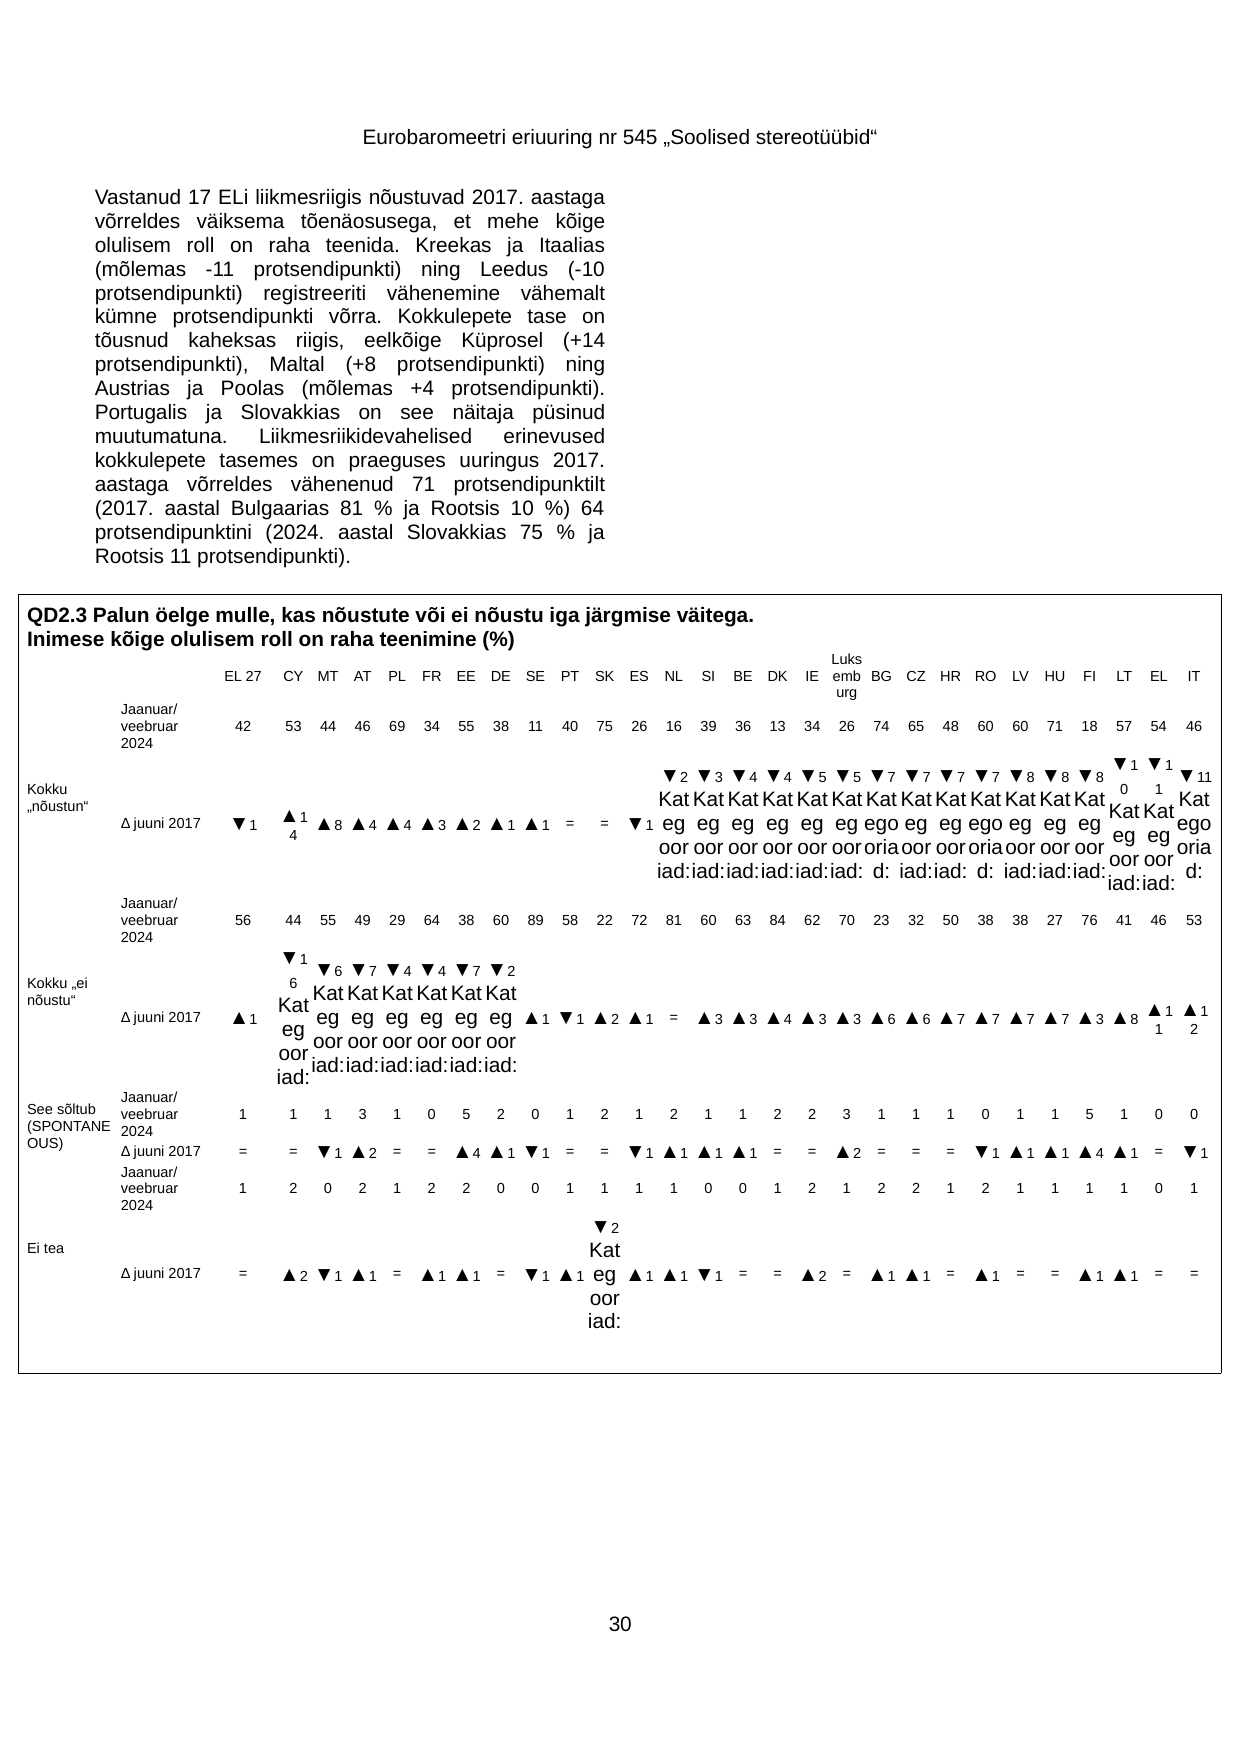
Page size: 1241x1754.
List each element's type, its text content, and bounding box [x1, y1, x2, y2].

table_cell 53 [1176, 895, 1212, 945]
table_cell 0 [1141, 1089, 1176, 1139]
table_cell 1 [622, 1089, 656, 1139]
table_cell BE [726, 651, 760, 701]
table_cell = [553, 1139, 587, 1163]
table_cell ▲2 [345, 1139, 380, 1163]
table_cell ▲1 [518, 751, 553, 895]
table_cell LV [1003, 651, 1037, 701]
table_cell Kokku „nõustun“ [27, 701, 121, 895]
table_cell ▲1 [345, 1214, 380, 1333]
table_cell 55 [449, 701, 483, 751]
table_cell ▼1 [518, 1214, 553, 1333]
table_cell 1 [656, 1163, 691, 1213]
table_cell ▲3 [829, 945, 864, 1089]
table_cell ▲4 [1072, 1139, 1107, 1163]
table_cell 1 [311, 1089, 345, 1139]
table_cell = [484, 1214, 518, 1333]
table_cell 64 [414, 895, 449, 945]
table_cell 2 [484, 1089, 518, 1139]
table_cell 49 [345, 895, 380, 945]
table_cell 3 [829, 1089, 864, 1139]
table_cell 54 [1141, 701, 1176, 751]
table_cell 42 [210, 701, 276, 751]
table_cell EL [1141, 651, 1176, 701]
table_cell Δ juuni 2017 [121, 1139, 210, 1163]
table_cell DE [484, 651, 518, 701]
table_cell 1 [380, 1163, 414, 1213]
table_cell ▼6 Kategooriad: [311, 945, 345, 1089]
table_cell ▲1 [553, 1214, 587, 1333]
table_cell = [587, 1139, 622, 1163]
table_cell 44 [311, 701, 345, 751]
table_cell BG [864, 651, 899, 701]
table_cell 60 [691, 895, 726, 945]
table_cell = [656, 945, 691, 1089]
table_cell NL [656, 651, 691, 701]
table_cell Δ juuni 2017 [121, 1214, 210, 1333]
table_cell PT [553, 651, 587, 701]
table_cell Jaanuar/veebruar 2024 [121, 1089, 210, 1139]
table_cell 2 [864, 1163, 899, 1213]
table_cell 1 [726, 1089, 760, 1139]
table_cell 1 [210, 1163, 276, 1213]
table_cell 74 [864, 701, 899, 751]
table_cell 1 [691, 1089, 726, 1139]
table_cell 84 [760, 895, 795, 945]
table_cell 72 [622, 895, 656, 945]
table_cell 62 [795, 895, 829, 945]
table_cell ▼2 Kategooriad: [656, 751, 691, 895]
table_cell 69 [380, 701, 414, 751]
table_cell 53 [276, 701, 311, 751]
table_cell 1 [380, 1089, 414, 1139]
table_cell 71 [1038, 701, 1072, 751]
table_cell MT [311, 651, 345, 701]
table_cell 36 [726, 701, 760, 751]
table_cell CZ [899, 651, 933, 701]
table_cell 2 [345, 1163, 380, 1213]
table_header QD2.3 Palun öelge mulle, kas nõustute või ei nõustu iga järgmise väitega. [27, 603, 1212, 627]
table_cell ▲14 [276, 751, 311, 895]
table_cell = [726, 1214, 760, 1333]
table_cell HR [933, 651, 968, 701]
table_cell 48 [933, 701, 968, 751]
table_cell ▲7 [1038, 945, 1072, 1089]
table_cell 1 [933, 1089, 968, 1139]
table_cell ▲1 [1072, 1214, 1107, 1333]
table_cell 5 [449, 1089, 483, 1139]
table_cell 1 [622, 1163, 656, 1213]
table_cell ▼1 [553, 945, 587, 1089]
table_cell ▲1 [622, 1214, 656, 1333]
table_cell Luksemburg [829, 651, 864, 701]
table_cell ▲3 [691, 945, 726, 1089]
table_cell 0 [726, 1163, 760, 1213]
table_cell ▲1 [968, 1214, 1003, 1333]
table_cell RO [968, 651, 1003, 701]
table_cell 60 [484, 895, 518, 945]
table_cell ▲12 [1176, 945, 1212, 1089]
table_cell 32 [899, 895, 933, 945]
table_cell ▼11 Kategooriad: [1176, 751, 1212, 895]
table_cell 0 [691, 1163, 726, 1213]
table_cell Jaanuar/veebruar 2024 [121, 1163, 210, 1213]
table_cell 0 [1141, 1163, 1176, 1213]
table_cell 1 [587, 1163, 622, 1213]
table_cell 0 [518, 1089, 553, 1139]
table_cell 1 [1038, 1163, 1072, 1213]
table_cell 60 [1003, 701, 1037, 751]
table_cell 3 [345, 1089, 380, 1139]
table_cell ▲1 [414, 1214, 449, 1333]
table_cell FI [1072, 651, 1107, 701]
table_cell FR [414, 651, 449, 701]
table_cell = [1141, 1214, 1176, 1333]
table_cell 2 [899, 1163, 933, 1213]
table_cell 1 [1072, 1163, 1107, 1213]
table_cell ▲1 [518, 945, 553, 1089]
table_cell = [1003, 1214, 1037, 1333]
table_cell = [1038, 1214, 1072, 1333]
table_cell ▼1 [518, 1139, 553, 1163]
table_cell 58 [553, 895, 587, 945]
table_cell ▲6 [864, 945, 899, 1089]
table_cell 50 [933, 895, 968, 945]
table_cell Δ juuni 2017 [121, 945, 210, 1089]
table_cell 11 [518, 701, 553, 751]
table_cell Jaanuar/veebruar 2024 [121, 701, 210, 751]
table_cell CY [276, 651, 311, 701]
table_cell 0 [968, 1089, 1003, 1139]
table_cell ▲2 [449, 751, 483, 895]
table_cell ▼4 Kategooriad: [726, 751, 760, 895]
table_cell ▼7 Kategooriad: [933, 751, 968, 895]
table_cell SI [691, 651, 726, 701]
table_cell See sõltub (SPONTANEOUS) [27, 1089, 121, 1163]
table_cell HU [1038, 651, 1072, 701]
table_cell 39 [691, 701, 726, 751]
table_cell 46 [345, 701, 380, 751]
table_cell 38 [449, 895, 483, 945]
table_cell = [899, 1139, 933, 1163]
table_cell ES [622, 651, 656, 701]
table_cell 1 [553, 1089, 587, 1139]
table_cell = [210, 1214, 276, 1333]
table_cell ▲1 [484, 1139, 518, 1163]
table_cell 1 [933, 1163, 968, 1213]
table_cell ▲3 [795, 945, 829, 1089]
table_cell AT [345, 651, 380, 701]
table_cell ▼1 [968, 1139, 1003, 1163]
table_cell 5 [1072, 1089, 1107, 1139]
table_cell Δ juuni 2017 [121, 751, 210, 895]
table_cell ▼1 [311, 1139, 345, 1163]
table_cell 1 [1038, 1089, 1072, 1139]
table_cell ▲1 [864, 1214, 899, 1333]
table_cell 16 [656, 701, 691, 751]
table_cell Ei tea [27, 1163, 121, 1333]
table_cell ▲4 [760, 945, 795, 1089]
table_cell 1 [1176, 1163, 1212, 1213]
table_cell Inimese kõige olulisem roll on raha teenimine (%) [27, 627, 1212, 651]
table_cell ▼4 Kategooriad: [414, 945, 449, 1089]
table_cell 2 [968, 1163, 1003, 1213]
table_cell ▼7 Kategooriad: [864, 751, 899, 895]
table_cell ▲3 [414, 751, 449, 895]
table_cell 0 [518, 1163, 553, 1213]
table_cell ▼8 Kategooriad: [1003, 751, 1037, 895]
table_cell SE [518, 651, 553, 701]
table_cell Kokku „ei nõustu“ [27, 895, 121, 1089]
table_cell ▲8 [311, 751, 345, 895]
table_cell [27, 651, 121, 701]
table_cell 13 [760, 701, 795, 751]
table_cell 40 [553, 701, 587, 751]
table_cell 1 [864, 1089, 899, 1139]
table_cell ▼1 [311, 1214, 345, 1333]
table_cell 56 [210, 895, 276, 945]
table_cell = [276, 1139, 311, 1163]
table_cell = [933, 1214, 968, 1333]
table_cell 1 [553, 1163, 587, 1213]
table_cell 55 [311, 895, 345, 945]
table_cell = [1141, 1139, 1176, 1163]
table_cell ▼7 Kategooriad: [899, 751, 933, 895]
table_cell EL 27 [210, 651, 276, 701]
table_cell ▲4 [380, 751, 414, 895]
table_cell 18 [1072, 701, 1107, 751]
table_cell ▲4 [449, 1139, 483, 1163]
table_cell 1 [899, 1089, 933, 1139]
table_cell = [864, 1139, 899, 1163]
table_cell 2 [795, 1089, 829, 1139]
table_cell = [795, 1139, 829, 1163]
table_cell 0 [414, 1089, 449, 1139]
table_cell = [210, 1139, 276, 1163]
table_cell ▼1 [622, 751, 656, 895]
table_cell 46 [1176, 701, 1212, 751]
table_cell ▼5 Kategooriad: [795, 751, 829, 895]
table_cell 41 [1107, 895, 1141, 945]
table_cell = [760, 1214, 795, 1333]
table_cell 0 [1176, 1089, 1212, 1139]
table_cell = [760, 1139, 795, 1163]
table_cell EE [449, 651, 483, 701]
table_cell 38 [1003, 895, 1037, 945]
table_cell 89 [518, 895, 553, 945]
table_cell 1 [829, 1163, 864, 1213]
table_cell ▼8 Kategooriad: [1038, 751, 1072, 895]
table_cell ▲2 [587, 945, 622, 1089]
table_cell ▲1 [1003, 1139, 1037, 1163]
table_cell ▲1 [691, 1139, 726, 1163]
table_cell 2 [587, 1089, 622, 1139]
table_cell ▲1 [656, 1214, 691, 1333]
table_cell ▲1 [899, 1214, 933, 1333]
table_cell ▼1 [622, 1139, 656, 1163]
table_cell ▲3 [1072, 945, 1107, 1089]
table_cell ▼1 [691, 1214, 726, 1333]
table_cell 65 [899, 701, 933, 751]
table_cell 1 [1003, 1089, 1037, 1139]
table_cell ▲1 [210, 945, 276, 1089]
table_cell 76 [1072, 895, 1107, 945]
table_cell ▲2 [829, 1139, 864, 1163]
table_cell 1 [1003, 1163, 1037, 1213]
table_cell 2 [449, 1163, 483, 1213]
table_cell ▲1 [656, 1139, 691, 1163]
table_cell 1 [1107, 1089, 1141, 1139]
table_cell ▲7 [1003, 945, 1037, 1089]
table_cell 29 [380, 895, 414, 945]
table_cell = [553, 751, 587, 895]
table_cell = [380, 1214, 414, 1333]
table_cell ▼7 Kategooriad: [345, 945, 380, 1089]
table_cell 23 [864, 895, 899, 945]
table_cell ▼11 Kategooriad: [1141, 751, 1176, 895]
table_cell ▲1 [1038, 1139, 1072, 1163]
table_cell 26 [829, 701, 864, 751]
table_cell 0 [311, 1163, 345, 1213]
table_cell ▲1 [1107, 1214, 1141, 1333]
table_cell 38 [968, 895, 1003, 945]
table_cell ▲11 [1141, 945, 1176, 1089]
table_cell ▼3 Kategooriad: [691, 751, 726, 895]
table_cell ▼1 [210, 751, 276, 895]
table_cell ▼4 Kategooriad: [380, 945, 414, 1089]
table_cell 2 [414, 1163, 449, 1213]
table_cell ▲7 [933, 945, 968, 1089]
table_cell SK [587, 651, 622, 701]
table_cell PL [380, 651, 414, 701]
table_cell ▲8 [1107, 945, 1141, 1089]
table_cell 44 [276, 895, 311, 945]
table_cell [121, 651, 210, 701]
table_cell 1 [210, 1089, 276, 1139]
table_cell 22 [587, 895, 622, 945]
table_cell = [414, 1139, 449, 1163]
table_cell = [587, 751, 622, 895]
table_cell 1 [1107, 1163, 1141, 1213]
text Vastanud 17 ELi liikmesriigis nõustuvad 2017. aastaga võrreldes väiksema tõenäosusega, et mehe kõige olulisem roll on raha teenida. Kreekas ja Itaalias (mõlemas -11 protsendipunkti) ning Leedus (-10 protsendipunkti) registreeriti vähenemine vähemalt kümne protsendipunkti võrra. Kokkulepete tase on tõusnud kaheksas riigis, eelkõige Küprosel (+14 protsendipunkti), Maltal (+8 protsendipunkti) ning Austrias ja Poolas (mõlemas +4 protsendipunkti). Portugalis ja Slovakkias on see näitaja püsinud muutumatuna. Liikmesriikidevahelised erinevused kokkulepete tasemes on praeguses uuringus 2017. aastaga võrreldes vähenenud 71 protsendipunktilt (2017. aastal Bulgaarias 81 % ja Rootsis 10 %) 64 protsendipunktini (2024. aastal Slovakkias 75 % ja Rootsis 11 protsendipunkti). [94, 184, 605, 568]
table_cell ▼2 Kategooriad: [484, 945, 518, 1089]
table_cell 2 [760, 1089, 795, 1139]
table_cell = [380, 1139, 414, 1163]
table_cell 2 [795, 1163, 829, 1213]
table_cell ▼4 Kategooriad: [760, 751, 795, 895]
table_cell ▲1 [726, 1139, 760, 1163]
table_cell 1 [276, 1089, 311, 1139]
table_cell 46 [1141, 895, 1176, 945]
table_cell ▼7 Kategooriad: [968, 751, 1003, 895]
table_cell Jaanuar/veebruar 2024 [121, 895, 210, 945]
table_cell 81 [656, 895, 691, 945]
table_cell 0 [484, 1163, 518, 1213]
table_cell LT [1107, 651, 1141, 701]
table_cell ▲6 [899, 945, 933, 1089]
table_cell 2 [276, 1163, 311, 1213]
table_cell ▼5 Kategooriad: [829, 751, 864, 895]
table_cell ▲1 [484, 751, 518, 895]
table_cell ▲7 [968, 945, 1003, 1089]
table_cell IE [795, 651, 829, 701]
table_cell 2 [656, 1089, 691, 1139]
table_cell 57 [1107, 701, 1141, 751]
table_cell 38 [484, 701, 518, 751]
table_cell ▼16 Kategooriad: [276, 945, 311, 1089]
table_cell 60 [968, 701, 1003, 751]
table_cell ▼8 Kategooriad: [1072, 751, 1107, 895]
table_cell ▼7 Kategooriad: [449, 945, 483, 1089]
table_cell ▲2 [276, 1214, 311, 1333]
table_cell ▲4 [345, 751, 380, 895]
table_cell ▲3 [726, 945, 760, 1089]
table_cell ▼10 Kategooriad: [1107, 751, 1141, 895]
table_cell 34 [795, 701, 829, 751]
table_cell ▼2 Kategooriad: [587, 1214, 622, 1333]
table_cell ▲1 [622, 945, 656, 1089]
table_cell IT [1176, 651, 1212, 701]
table_cell 1 [760, 1163, 795, 1213]
table_cell = [933, 1139, 968, 1163]
table_cell DK [760, 651, 795, 701]
table_cell = [1176, 1214, 1212, 1333]
table_cell ▲1 [1107, 1139, 1141, 1163]
table_cell 75 [587, 701, 622, 751]
table_cell ▲2 [795, 1214, 829, 1333]
table_cell 26 [622, 701, 656, 751]
table_cell ▼1 [1176, 1139, 1212, 1163]
table_cell = [829, 1214, 864, 1333]
table_cell 27 [1038, 895, 1072, 945]
table_cell 63 [726, 895, 760, 945]
table_cell 34 [414, 701, 449, 751]
table_cell ▲1 [449, 1214, 483, 1333]
table_cell 70 [829, 895, 864, 945]
